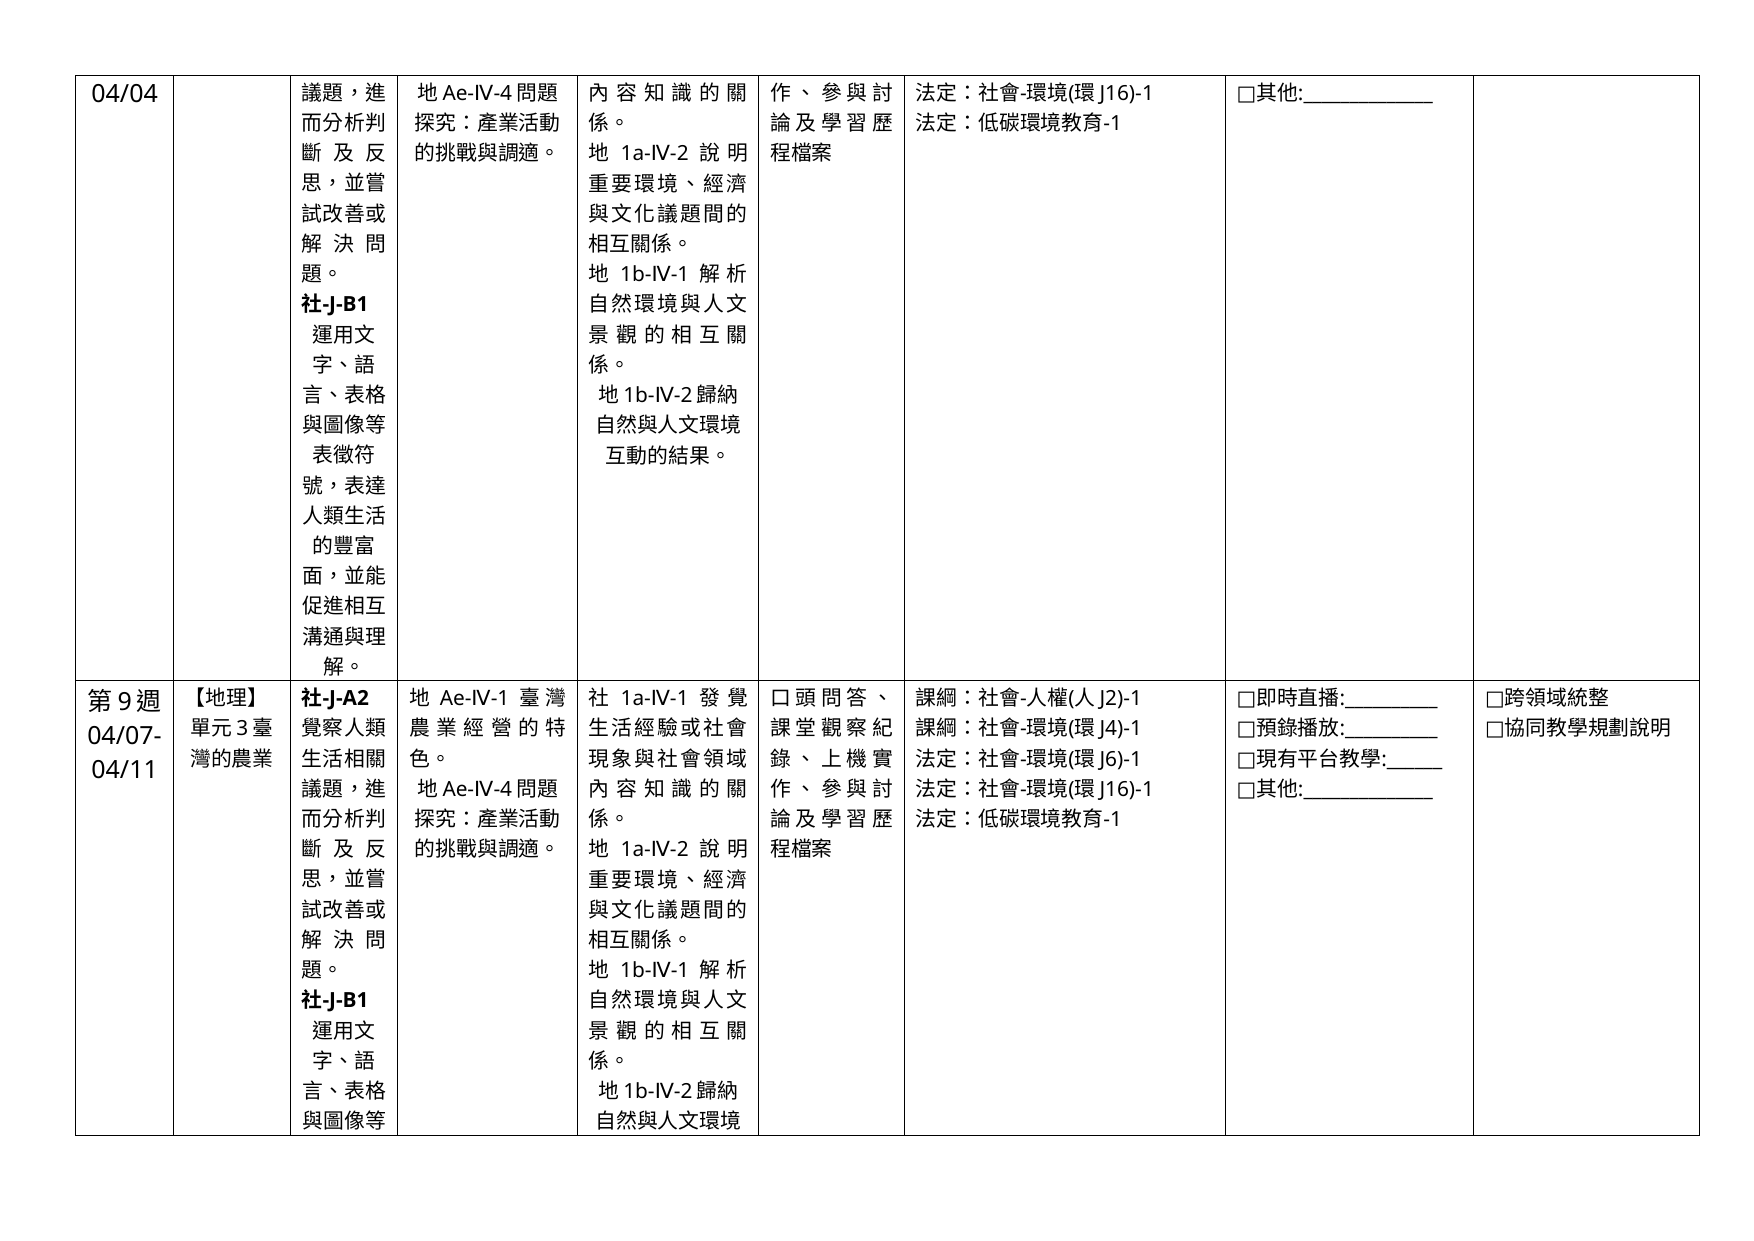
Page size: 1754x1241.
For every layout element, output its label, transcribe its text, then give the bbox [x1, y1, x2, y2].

table_cell 地Ae-Ⅳ-4問題探究：產業活動的挑戰與調適。 [398, 76, 577, 680]
table_cell □即時直播:__________ □預錄播放:__________ □現有平台教學:______ □其他:______________ [1226, 681, 1473, 1135]
table_cell 04/04 [76, 76, 173, 680]
table_cell 社1a-Ⅳ-1發覺生活經驗或社會現象與社會領域內容知識的關係。 地1a-Ⅳ-2說明重要環境、經濟與文化議題間的相互關係。 地1b-Ⅳ-1解析自然環境與人文景觀的相互關係。 地1b-Ⅳ-2歸納自然與人文環境 [578, 681, 758, 1135]
table_cell 社-J-A2 覺察人類生活相關議題，進而分析判斷及反思，並嘗試改善或解決問題。 社-J-B1 運用文字、語言、表格與圖像等 [291, 681, 397, 1135]
table_cell [1474, 76, 1699, 680]
table_cell 議題，進而分析判斷及反思，並嘗試改善或解決問題。 社-J-B1 運用文字、語言、表格與圖像等表徵符號，表達人類生活的豐富面，並能促進相互溝通與理解。 [291, 76, 397, 680]
table_cell 課綱：社會-人權(人J2)-1 課綱：社會-環境(環J4)-1 法定：社會-環境(環J6)-1 法定：社會-環境(環J16)-1 法定：低碳環境教育-1 [905, 681, 1225, 1135]
table_cell 內容知識的關係。 地1a-Ⅳ-2說明重要環境、經濟與文化議題間的相互關係。 地1b-Ⅳ-1解析自然環境與人文景觀的相互關係。 地1b-Ⅳ-2歸納自然與人文環境互動的結果。 [578, 76, 758, 680]
table_cell □其他:______________ [1226, 76, 1473, 680]
table_cell 地Ae-Ⅳ-1臺灣農業經營的特色。 地Ae-Ⅳ-4問題探究：產業活動的挑戰與調適。 [398, 681, 577, 1135]
table_cell 作、參與討論及學習歷程檔案 [759, 76, 904, 680]
table_cell [174, 76, 290, 680]
table_cell 口頭問答、課堂觀察紀錄、上機實作、參與討論及學習歷程檔案 [759, 681, 904, 1135]
table_cell 【地理】 單元3臺灣的農業 [174, 681, 290, 1135]
table_cell 第9週 04/07-04/11 [76, 681, 173, 1135]
table_cell 法定：社會-環境(環J16)-1 法定：低碳環境教育-1 [905, 76, 1225, 680]
table_cell □跨領域統整 □協同教學規劃說明 [1474, 681, 1699, 1135]
